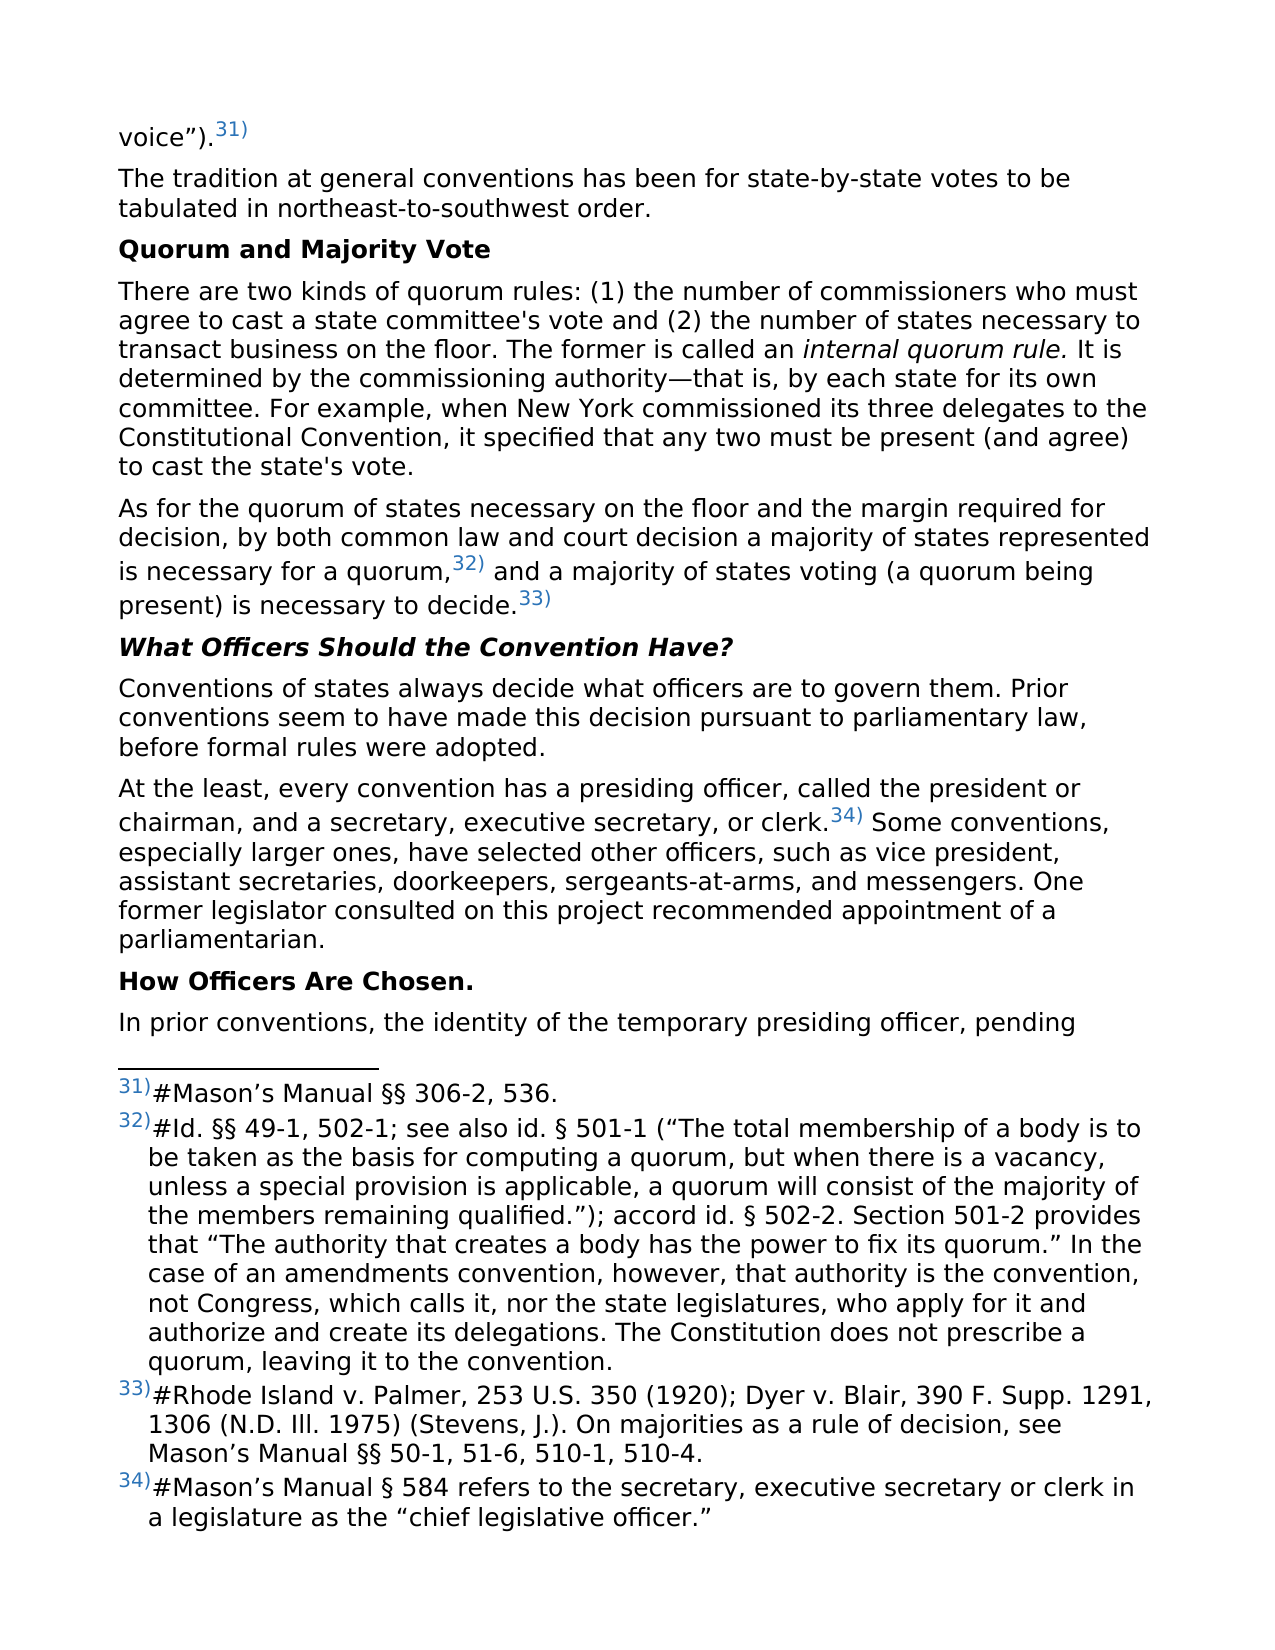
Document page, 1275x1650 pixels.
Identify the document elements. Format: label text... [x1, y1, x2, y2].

text The tradition at general conventions has been for state-by-state votes to be tabulated in northeast-to-southwest order. [118, 165, 1157, 223]
text There are two kinds of quorum rules: (1) the number of commissioners who must agree to cast a state committee's vote and (2) the number of states necessary to transact business on the floor. The former is called an internal quorum rule. It is determined by the commissioning authority—that is, by each state for its own committee. For example, when New York commissioned its three delegates to the Constitutional Convention, it specified that any two must be present (and agree) to cast the state's vote. [118, 277, 1157, 481]
text In prior conventions, the identity of the temporary presiding officer, pending [118, 1008, 1157, 1038]
text As for the quorum of states necessary on the floor and the margin required for decision, by both common law and court decision a majority of states represented is necessary for a quorum, and a majority of states voting (a quorum being present) is necessary to decide. [118, 494, 1157, 620]
text #Mason’s Manual §§ 306-2, 536. [118, 1075, 1157, 1109]
text What Officers Should the Convention Have? [118, 633, 1157, 662]
text Some multi-state convention journals refer to voting “by ballot,” especially for officers and committees. This phrase does not refer to voting per capita, but to a procedure by which individual choices are secret, even within state committees. Votes are still counted by state and state committees voted as units. However, most voting is not by ballot but viva voce (Latin for “with live voice”). [118, 118, 1157, 152]
text How Officers Are Chosen. [118, 967, 1157, 996]
text #Mason’s Manual § 584 refers to the secretary, executive secretary or clerk in a legislature as the “chief legislative officer.” [118, 1469, 1157, 1532]
text Conventions of states always decide what officers are to govern them. Prior conventions seem to have made this decision pursuant to parliamentary law, before formal rules were adopted. [118, 674, 1157, 762]
text #Rhode Island v. Palmer, 253 U.S. 350 (1920); Dyer v. Blair, 390 F. Supp. 1291, 1306 (N.D. Ill. 1975) (Stevens, J.). On majorities as a rule of decision, see Mason’s Manual §§ 50-1, 51-6, 510-1, 510-4. [118, 1376, 1157, 1469]
text #Id. §§ 49-1, 502-1; see also id. § 501-1 (“The total membership of a body is to be taken as the basis for computing a quorum, but when there is a vacancy, unless a special provision is applicable, a quorum will consist of the majority of the members remaining qualified.”); accord id. § 502-2. Section 501-2 provides that “The authority that creates a body has the power to fix its quorum.” In the case of an amendments convention, however, that authority is the convention, not Congress, which calls it, nor the state legislatures, who apply for it and authorize and create its delegations. The Constitution does not prescribe a quorum, leaving it to the convention. [118, 1109, 1157, 1376]
text Quorum and Majority Vote [118, 236, 1157, 265]
text At the least, every convention has a presiding officer, called the president or chairman, and a secretary, executive secretary, or clerk. Some conventions, especially larger ones, have selected other officers, such as vice president, assistant secretaries, doorkeepers, sergeants-at-arms, and messengers. One former legislator consulted on this project recommended appointment of a parliamentarian. [118, 774, 1157, 954]
